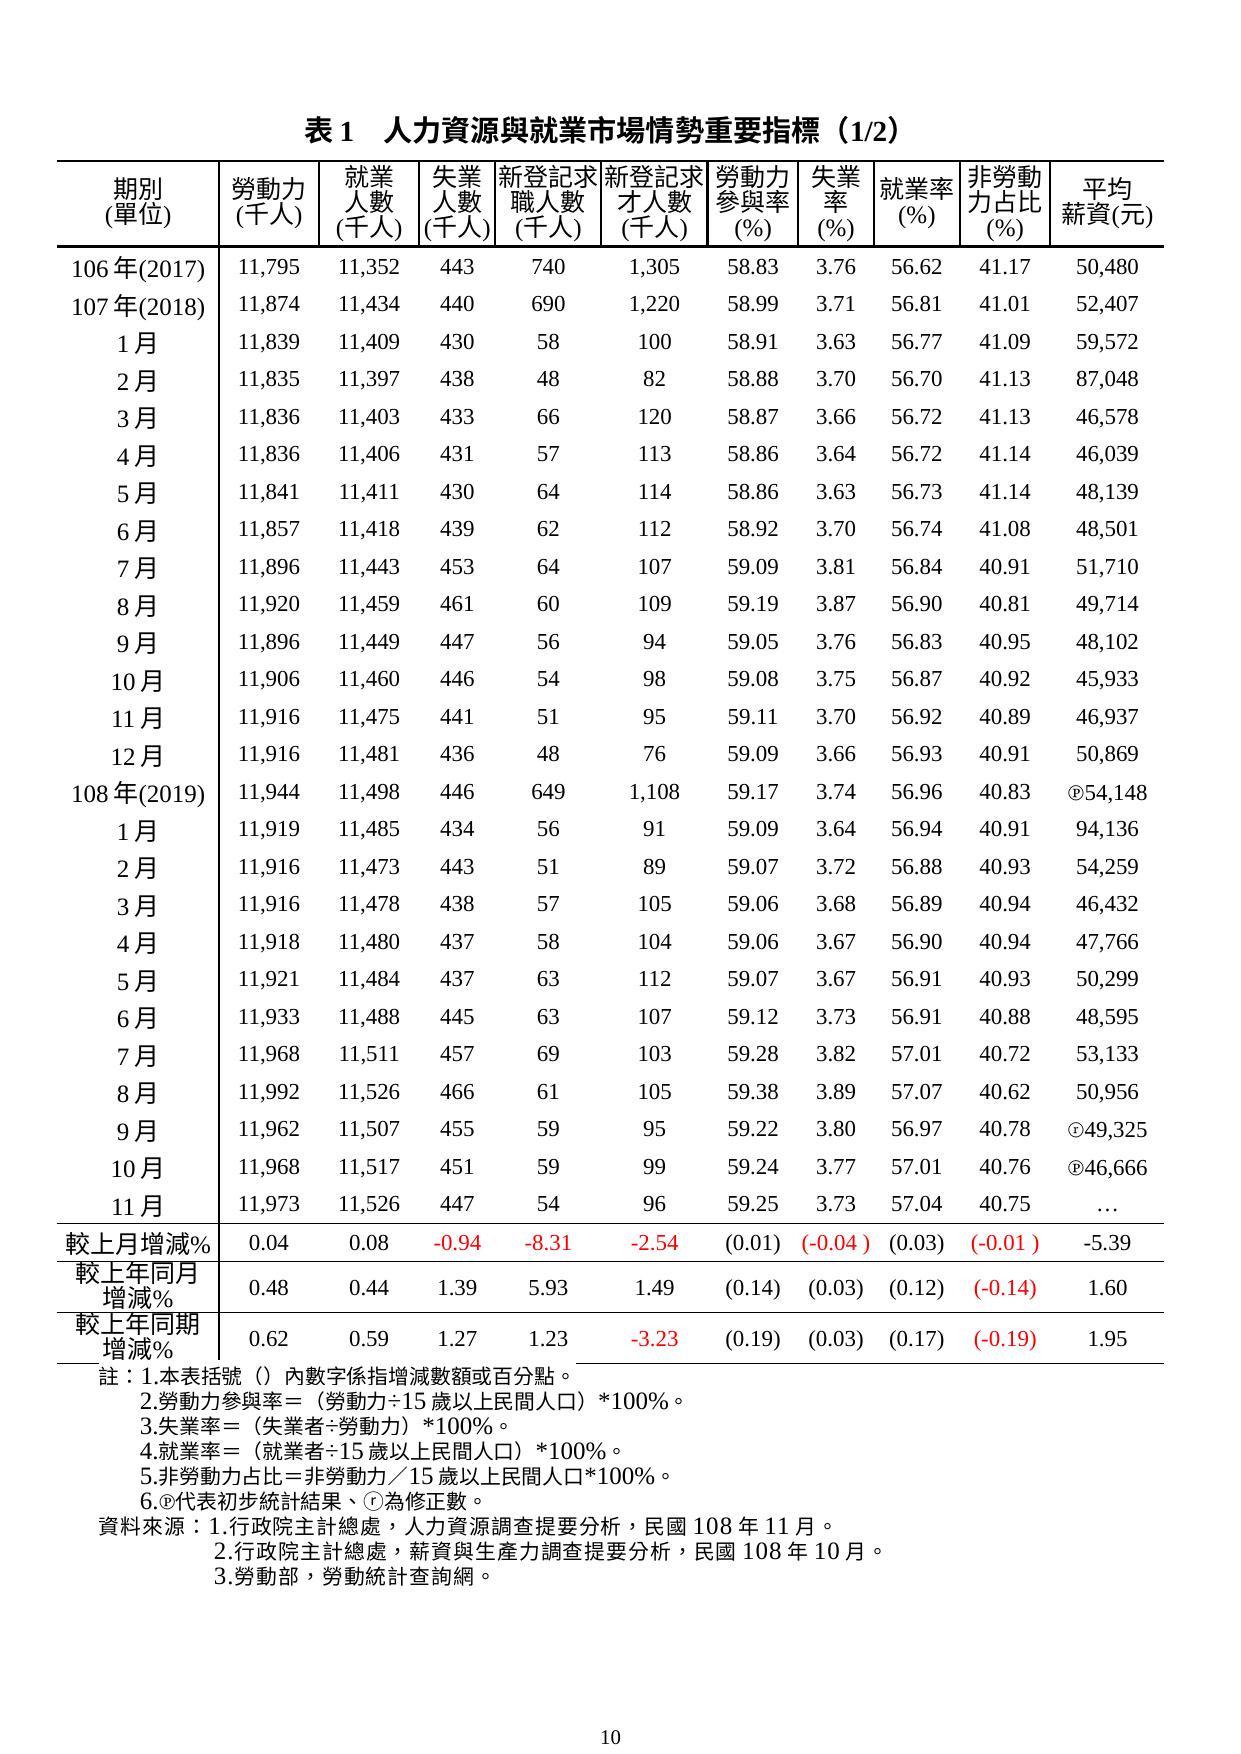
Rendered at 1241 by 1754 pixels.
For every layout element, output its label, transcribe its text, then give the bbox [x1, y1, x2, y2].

table_header 新登記求才人數 (千人) [602, 162, 706, 245]
table_cell 10月 [57, 660, 218, 697]
table_cell 11,919 [220, 810, 319, 847]
table_cell 11,481 [319, 735, 419, 772]
table_cell 94,136 [1050, 810, 1164, 847]
table_cell 437 [419, 923, 495, 960]
table_cell 11,916 [220, 698, 319, 735]
table_cell 51 [495, 848, 601, 885]
table_cell 3.64 [798, 435, 873, 472]
table_cell 3.77 [798, 1148, 873, 1185]
table_cell 94 [601, 623, 707, 660]
table_cell 3月 [57, 885, 218, 922]
table_cell 59.08 [708, 660, 798, 697]
table_cell 446 [419, 773, 495, 810]
table_cell 57.04 [874, 1185, 959, 1222]
table_cell 438 [419, 885, 495, 922]
table_cell 1.95 [1050, 1313, 1164, 1363]
table_cell 2月 [57, 848, 218, 885]
table_cell 11,962 [220, 1110, 319, 1147]
table_cell 11,836 [220, 398, 319, 435]
table_cell 98 [601, 660, 707, 697]
table_cell 104 [601, 923, 707, 960]
table_cell 430 [419, 323, 495, 360]
table_cell 59.07 [708, 848, 798, 885]
table_cell 3.70 [798, 360, 873, 397]
table_cell 48 [495, 360, 601, 397]
table_cell 59,572 [1050, 323, 1164, 360]
table_cell 3.72 [798, 848, 873, 885]
table_cell 11,992 [220, 1073, 319, 1110]
table_cell 41.13 [960, 398, 1050, 435]
table_cell 9月 [57, 1110, 218, 1147]
table_cell 40.76 [960, 1148, 1050, 1185]
table_cell 58.83 [708, 248, 798, 285]
table_cell 113 [601, 435, 707, 472]
table_cell 11,944 [220, 773, 319, 810]
text 3.失業率＝（失業者÷勞動力）*100%。 [139, 1414, 1033, 1439]
table_cell 112 [601, 510, 707, 547]
table_cell 99 [601, 1148, 707, 1185]
table_cell 5.93 [495, 1262, 601, 1312]
table_cell 66 [495, 398, 601, 435]
table_cell 11,918 [220, 923, 319, 960]
table_cell 89 [601, 848, 707, 885]
table_cell 57.01 [874, 1035, 959, 1072]
table_cell 40.75 [960, 1185, 1050, 1222]
table_header 就業率 (%) [875, 162, 959, 245]
table_cell 58.86 [708, 473, 798, 510]
table_cell 1.39 [419, 1262, 495, 1312]
text 2.勞動力參與率＝（勞動力÷15歲以上民間人口）*100%。 [139, 1389, 1033, 1414]
table_cell 11,460 [319, 660, 419, 697]
table_cell 0.08 [319, 1224, 419, 1261]
table_cell 8月 [57, 1073, 218, 1110]
table_cell 440 [419, 285, 495, 322]
text 5.非勞動力占比＝非勞動力／15歲以上民間人口*100%。 [139, 1464, 1033, 1489]
table_cell 57 [495, 435, 601, 472]
table_cell 56.77 [874, 323, 959, 360]
table_cell 11,968 [220, 1035, 319, 1072]
table_cell 53,133 [1050, 1035, 1164, 1072]
table_cell 3.64 [798, 810, 873, 847]
table_cell 3.66 [798, 735, 873, 772]
table_cell 466 [419, 1073, 495, 1110]
table_cell 108年(2019) [57, 773, 218, 810]
table_cell 3.67 [798, 960, 873, 997]
table_cell 56.91 [874, 960, 959, 997]
table_cell 11,896 [220, 623, 319, 660]
table_cell 438 [419, 360, 495, 397]
table_cell 59.12 [708, 998, 798, 1035]
table_cell -8.31 [495, 1224, 601, 1261]
table_cell 較上年同月 增減% [57, 1262, 218, 1312]
table_cell 56.83 [874, 623, 959, 660]
table_header 就業 人數 (千人) [320, 162, 418, 245]
table_cell 649 [495, 773, 601, 810]
table_cell 1,108 [601, 773, 707, 810]
table_cell 1.27 [419, 1313, 495, 1363]
table_cell 453 [419, 548, 495, 585]
table_cell 8月 [57, 585, 218, 622]
table_cell Ⓟ54,148 [1050, 773, 1164, 810]
table_cell 56.70 [874, 360, 959, 397]
table_cell 56.89 [874, 885, 959, 922]
table_cell 461 [419, 585, 495, 622]
table_cell 41.09 [960, 323, 1050, 360]
table_cell 49,714 [1050, 585, 1164, 622]
table_cell 11,352 [319, 248, 419, 285]
table_cell 107 [601, 548, 707, 585]
table_cell 40.81 [960, 585, 1050, 622]
table_cell 46,039 [1050, 435, 1164, 472]
table_cell 40.92 [960, 660, 1050, 697]
table_cell (0.03) [798, 1313, 873, 1363]
table_cell 54 [495, 660, 601, 697]
table_cell 56.72 [874, 398, 959, 435]
text 資料來源：1.行政院主計總處，人力資源調查提要分析，民國108年11月。 2.行政院主計總處，薪資與生產力調查提要分析，民國108年10月。 3.勞動部，勞動統計查詢網。 [99, 1514, 1033, 1589]
table_cell 10月 [57, 1148, 218, 1185]
table_cell 58.86 [708, 435, 798, 472]
table_cell 11,484 [319, 960, 419, 997]
table_cell 40.94 [960, 923, 1050, 960]
table_header 勞動力參與率 (%) [709, 162, 797, 245]
table_cell 59.22 [708, 1110, 798, 1147]
table_cell 11,517 [319, 1148, 419, 1185]
text 6.Ⓟ代表初步統計結果、ⓡ為修正數。 [139, 1489, 1033, 1514]
table_cell 59.09 [708, 735, 798, 772]
table_cell 3月 [57, 398, 218, 435]
table_cell 48 [495, 735, 601, 772]
table_cell (-0.19) [960, 1313, 1050, 1363]
table_cell 40.94 [960, 885, 1050, 922]
table_cell -3.23 [601, 1313, 707, 1363]
table_cell 3.76 [798, 623, 873, 660]
table_cell 11,526 [319, 1185, 419, 1222]
table_cell 7月 [57, 1035, 218, 1072]
table_cell 443 [419, 248, 495, 285]
table_cell 3.68 [798, 885, 873, 922]
table_cell 6月 [57, 998, 218, 1035]
table_cell 45,933 [1050, 660, 1164, 697]
table_cell 40.83 [960, 773, 1050, 810]
table_header 期別 (單位) [57, 162, 218, 245]
table_cell 11,916 [220, 735, 319, 772]
table_header 勞動力 (千人) [220, 162, 318, 245]
table_cell 59.05 [708, 623, 798, 660]
table_cell 3.73 [798, 1185, 873, 1222]
table_cell (-0.04 ) [798, 1224, 873, 1261]
table_cell 41.14 [960, 435, 1050, 472]
table_cell 11,526 [319, 1073, 419, 1110]
table_cell 87,048 [1050, 360, 1164, 397]
table_cell 50,956 [1050, 1073, 1164, 1110]
table_cell 40.93 [960, 960, 1050, 997]
table_cell (-0.14) [960, 1262, 1050, 1312]
table_cell 11,973 [220, 1185, 319, 1222]
table_cell 64 [495, 473, 601, 510]
text 4.就業率＝（就業者÷15歲以上民間人口）*100%。 [139, 1439, 1033, 1464]
table_cell 56.92 [874, 698, 959, 735]
table_cell 0.04 [220, 1224, 319, 1261]
table_cell 59.09 [708, 810, 798, 847]
table_cell 56.81 [874, 285, 959, 322]
table_header 非勞動力占比 (%) [961, 162, 1049, 245]
table_cell 41.08 [960, 510, 1050, 547]
table_cell 740 [495, 248, 601, 285]
table_cell 41.14 [960, 473, 1050, 510]
table_cell 3.63 [798, 473, 873, 510]
table_cell 434 [419, 810, 495, 847]
table_cell 59.09 [708, 548, 798, 585]
table_cell 59 [495, 1110, 601, 1147]
table_cell 56.74 [874, 510, 959, 547]
table_cell 430 [419, 473, 495, 510]
table_cell 455 [419, 1110, 495, 1147]
table_cell 56.91 [874, 998, 959, 1035]
table_cell 59.06 [708, 923, 798, 960]
table_cell 3.67 [798, 923, 873, 960]
table_cell 11,449 [319, 623, 419, 660]
table_cell 1.60 [1050, 1262, 1164, 1312]
table_cell 48,139 [1050, 473, 1164, 510]
table_header 平均 薪資(元) [1051, 162, 1164, 245]
table_cell 11,511 [319, 1035, 419, 1072]
table_cell 51,710 [1050, 548, 1164, 585]
table_cell 3.75 [798, 660, 873, 697]
table_cell 95 [601, 1110, 707, 1147]
table_cell 50,299 [1050, 960, 1164, 997]
table_cell 4月 [57, 435, 218, 472]
table_cell 446 [419, 660, 495, 697]
table_cell 40.93 [960, 848, 1050, 885]
table_cell 56.88 [874, 848, 959, 885]
table_cell 11,443 [319, 548, 419, 585]
table_cell 103 [601, 1035, 707, 1072]
table_cell 41.17 [960, 248, 1050, 285]
table_cell ⓡ49,325 [1050, 1110, 1164, 1147]
table_cell 5月 [57, 473, 218, 510]
table_cell (0.14) [708, 1262, 798, 1312]
table_cell 50,869 [1050, 735, 1164, 772]
table_cell 較上年同期 增減% [57, 1313, 218, 1363]
table_cell 11,459 [319, 585, 419, 622]
table_cell 11,968 [220, 1148, 319, 1185]
table_cell 82 [601, 360, 707, 397]
table_cell 48,595 [1050, 998, 1164, 1035]
table_cell 40.89 [960, 698, 1050, 735]
table_cell 0.48 [220, 1262, 319, 1312]
table_cell 11,906 [220, 660, 319, 697]
table_cell 1月 [57, 810, 218, 847]
table_cell 0.44 [319, 1262, 419, 1312]
table_cell Ⓟ46,666 [1050, 1148, 1164, 1185]
table_cell 59.24 [708, 1148, 798, 1185]
table_cell 56.87 [874, 660, 959, 697]
table_cell 40.88 [960, 998, 1050, 1035]
table_cell 56.84 [874, 548, 959, 585]
table_cell 0.59 [319, 1313, 419, 1363]
table_cell (0.03) [874, 1224, 959, 1261]
table_cell 63 [495, 960, 601, 997]
text 註：1.本表括號（）內數字係指增減數額或百分點。 [99, 1364, 1033, 1389]
table_cell 3.80 [798, 1110, 873, 1147]
table_cell 11,480 [319, 923, 419, 960]
table_cell 2月 [57, 360, 218, 397]
table_cell 91 [601, 810, 707, 847]
table_cell 59.06 [708, 885, 798, 922]
table_cell 3.87 [798, 585, 873, 622]
table_cell 56 [495, 810, 601, 847]
table_cell 62 [495, 510, 601, 547]
table_cell 64 [495, 548, 601, 585]
table_cell 0.62 [220, 1313, 319, 1363]
table_cell 11,478 [319, 885, 419, 922]
table_cell 11,857 [220, 510, 319, 547]
table_cell 3.70 [798, 698, 873, 735]
table_cell 3.70 [798, 510, 873, 547]
table_cell 100 [601, 323, 707, 360]
table_cell 11,397 [319, 360, 419, 397]
table_cell 56.90 [874, 585, 959, 622]
table_cell 57.01 [874, 1148, 959, 1185]
table_cell 436 [419, 735, 495, 772]
table_cell 11,795 [220, 248, 319, 285]
table_cell 120 [601, 398, 707, 435]
table_cell 59.19 [708, 585, 798, 622]
table_cell 63 [495, 998, 601, 1035]
table_cell 11,403 [319, 398, 419, 435]
table_cell 3.89 [798, 1073, 873, 1110]
table_cell 58 [495, 923, 601, 960]
table_cell 50,480 [1050, 248, 1164, 285]
table_cell 3.74 [798, 773, 873, 810]
table_cell 56.62 [874, 248, 959, 285]
table_cell (-0.01 ) [960, 1224, 1050, 1261]
table_cell 690 [495, 285, 601, 322]
table_cell 3.81 [798, 548, 873, 585]
table_cell 11,488 [319, 998, 419, 1035]
table_cell 106年(2017) [57, 248, 218, 285]
table_cell 46,432 [1050, 885, 1164, 922]
table_cell 46,578 [1050, 398, 1164, 435]
table_cell 56.94 [874, 810, 959, 847]
table_cell 4月 [57, 923, 218, 960]
table_cell 433 [419, 398, 495, 435]
table_cell 11,896 [220, 548, 319, 585]
table_cell 457 [419, 1035, 495, 1072]
table_cell 41.01 [960, 285, 1050, 322]
table_cell 40.95 [960, 623, 1050, 660]
table_cell 11,434 [319, 285, 419, 322]
table_cell 451 [419, 1148, 495, 1185]
table_cell 54,259 [1050, 848, 1164, 885]
table_cell 58.91 [708, 323, 798, 360]
table_cell 較上月增減% [57, 1224, 218, 1261]
table_cell 61 [495, 1073, 601, 1110]
table_cell 12月 [57, 735, 218, 772]
table_cell 58.87 [708, 398, 798, 435]
table_cell 6月 [57, 510, 218, 547]
table_cell 7月 [57, 548, 218, 585]
table_cell 1,305 [601, 248, 707, 285]
table_cell 56 [495, 623, 601, 660]
table_cell 431 [419, 435, 495, 472]
table_header 失業 人數 (千人) [420, 162, 494, 245]
table_cell 11,498 [319, 773, 419, 810]
table_cell 59.38 [708, 1073, 798, 1110]
table_cell 11,418 [319, 510, 419, 547]
table_cell 107年(2018) [57, 285, 218, 322]
table_cell 3.63 [798, 323, 873, 360]
table_cell 96 [601, 1185, 707, 1222]
table_cell 5月 [57, 960, 218, 997]
table_cell 11,507 [319, 1110, 419, 1147]
table_cell (0.12) [874, 1262, 959, 1312]
table_cell 11,485 [319, 810, 419, 847]
table_cell 11,916 [220, 848, 319, 885]
table_cell (0.03) [798, 1262, 873, 1312]
table_cell 57 [495, 885, 601, 922]
table_cell 3.66 [798, 398, 873, 435]
table_cell 447 [419, 1185, 495, 1222]
table_cell 439 [419, 510, 495, 547]
table_cell 48,501 [1050, 510, 1164, 547]
table_cell 11,409 [319, 323, 419, 360]
table_cell 59.17 [708, 773, 798, 810]
table_cell 69 [495, 1035, 601, 1072]
table_cell 3.76 [798, 248, 873, 285]
table_cell 56.97 [874, 1110, 959, 1147]
table_cell 40.91 [960, 810, 1050, 847]
table_cell (0.17) [874, 1313, 959, 1363]
table_cell 1.49 [601, 1262, 707, 1312]
table_cell 48,102 [1050, 623, 1164, 660]
table_cell 57.07 [874, 1073, 959, 1110]
table_cell 105 [601, 1073, 707, 1110]
table_cell 112 [601, 960, 707, 997]
table_cell 56.96 [874, 773, 959, 810]
table_cell 9月 [57, 623, 218, 660]
table_cell 60 [495, 585, 601, 622]
table_cell 114 [601, 473, 707, 510]
table_header 新登記求職人數 (千人) [496, 162, 600, 245]
table_cell 47,766 [1050, 923, 1164, 960]
table_cell 95 [601, 698, 707, 735]
table_cell 56.93 [874, 735, 959, 772]
table_cell 11,921 [220, 960, 319, 997]
table_cell 11,475 [319, 698, 419, 735]
table_cell 11,836 [220, 435, 319, 472]
table_cell 11,841 [220, 473, 319, 510]
table_cell 56.90 [874, 923, 959, 960]
table_cell 56.73 [874, 473, 959, 510]
table_cell 59.07 [708, 960, 798, 997]
table_cell 40.91 [960, 735, 1050, 772]
table_cell 1.23 [495, 1313, 601, 1363]
table_cell (0.01) [708, 1224, 798, 1261]
table_cell 3.82 [798, 1035, 873, 1072]
table_cell 11月 [57, 1185, 218, 1222]
table_cell 107 [601, 998, 707, 1035]
table_cell 40.91 [960, 548, 1050, 585]
table_cell 40.78 [960, 1110, 1050, 1147]
table_cell 11,920 [220, 585, 319, 622]
table_cell 11,933 [220, 998, 319, 1035]
table_cell -2.54 [601, 1224, 707, 1261]
table_cell 109 [601, 585, 707, 622]
table_cell 58.88 [708, 360, 798, 397]
table_cell 445 [419, 998, 495, 1035]
table_cell 3.73 [798, 998, 873, 1035]
table_cell 76 [601, 735, 707, 772]
table_cell 11,473 [319, 848, 419, 885]
table_cell 58.92 [708, 510, 798, 547]
table_cell 40.62 [960, 1073, 1050, 1110]
table_cell 3.71 [798, 285, 873, 322]
table_header 失業率 (%) [799, 162, 873, 245]
text 表1 人力資源與就業市場情勢重要指標（1/2） [187, 118, 1033, 147]
table_cell -0.94 [419, 1224, 495, 1261]
table_cell … [1050, 1185, 1164, 1222]
table_cell 447 [419, 623, 495, 660]
table_cell 58 [495, 323, 601, 360]
table_cell 59.25 [708, 1185, 798, 1222]
table_cell 56.72 [874, 435, 959, 472]
table_cell -5.39 [1050, 1224, 1164, 1261]
table_cell 58.99 [708, 285, 798, 322]
table_cell 46,937 [1050, 698, 1164, 735]
table_cell 54 [495, 1185, 601, 1222]
table_cell 52,407 [1050, 285, 1164, 322]
table_cell 11,916 [220, 885, 319, 922]
table_cell 59.28 [708, 1035, 798, 1072]
table_cell 437 [419, 960, 495, 997]
table_cell 59 [495, 1148, 601, 1185]
table_cell 441 [419, 698, 495, 735]
table_cell 51 [495, 698, 601, 735]
table_cell 105 [601, 885, 707, 922]
table_cell 1月 [57, 323, 218, 360]
table_cell 443 [419, 848, 495, 885]
table_cell 11月 [57, 698, 218, 735]
table_cell 41.13 [960, 360, 1050, 397]
table_cell (0.19) [708, 1313, 798, 1363]
table_cell 11,839 [220, 323, 319, 360]
table_cell 11,406 [319, 435, 419, 472]
table_cell 40.72 [960, 1035, 1050, 1072]
table_cell 11,874 [220, 285, 319, 322]
table_cell 11,411 [319, 473, 419, 510]
table_cell 11,835 [220, 360, 319, 397]
table_cell 1,220 [601, 285, 707, 322]
table_cell 59.11 [708, 698, 798, 735]
